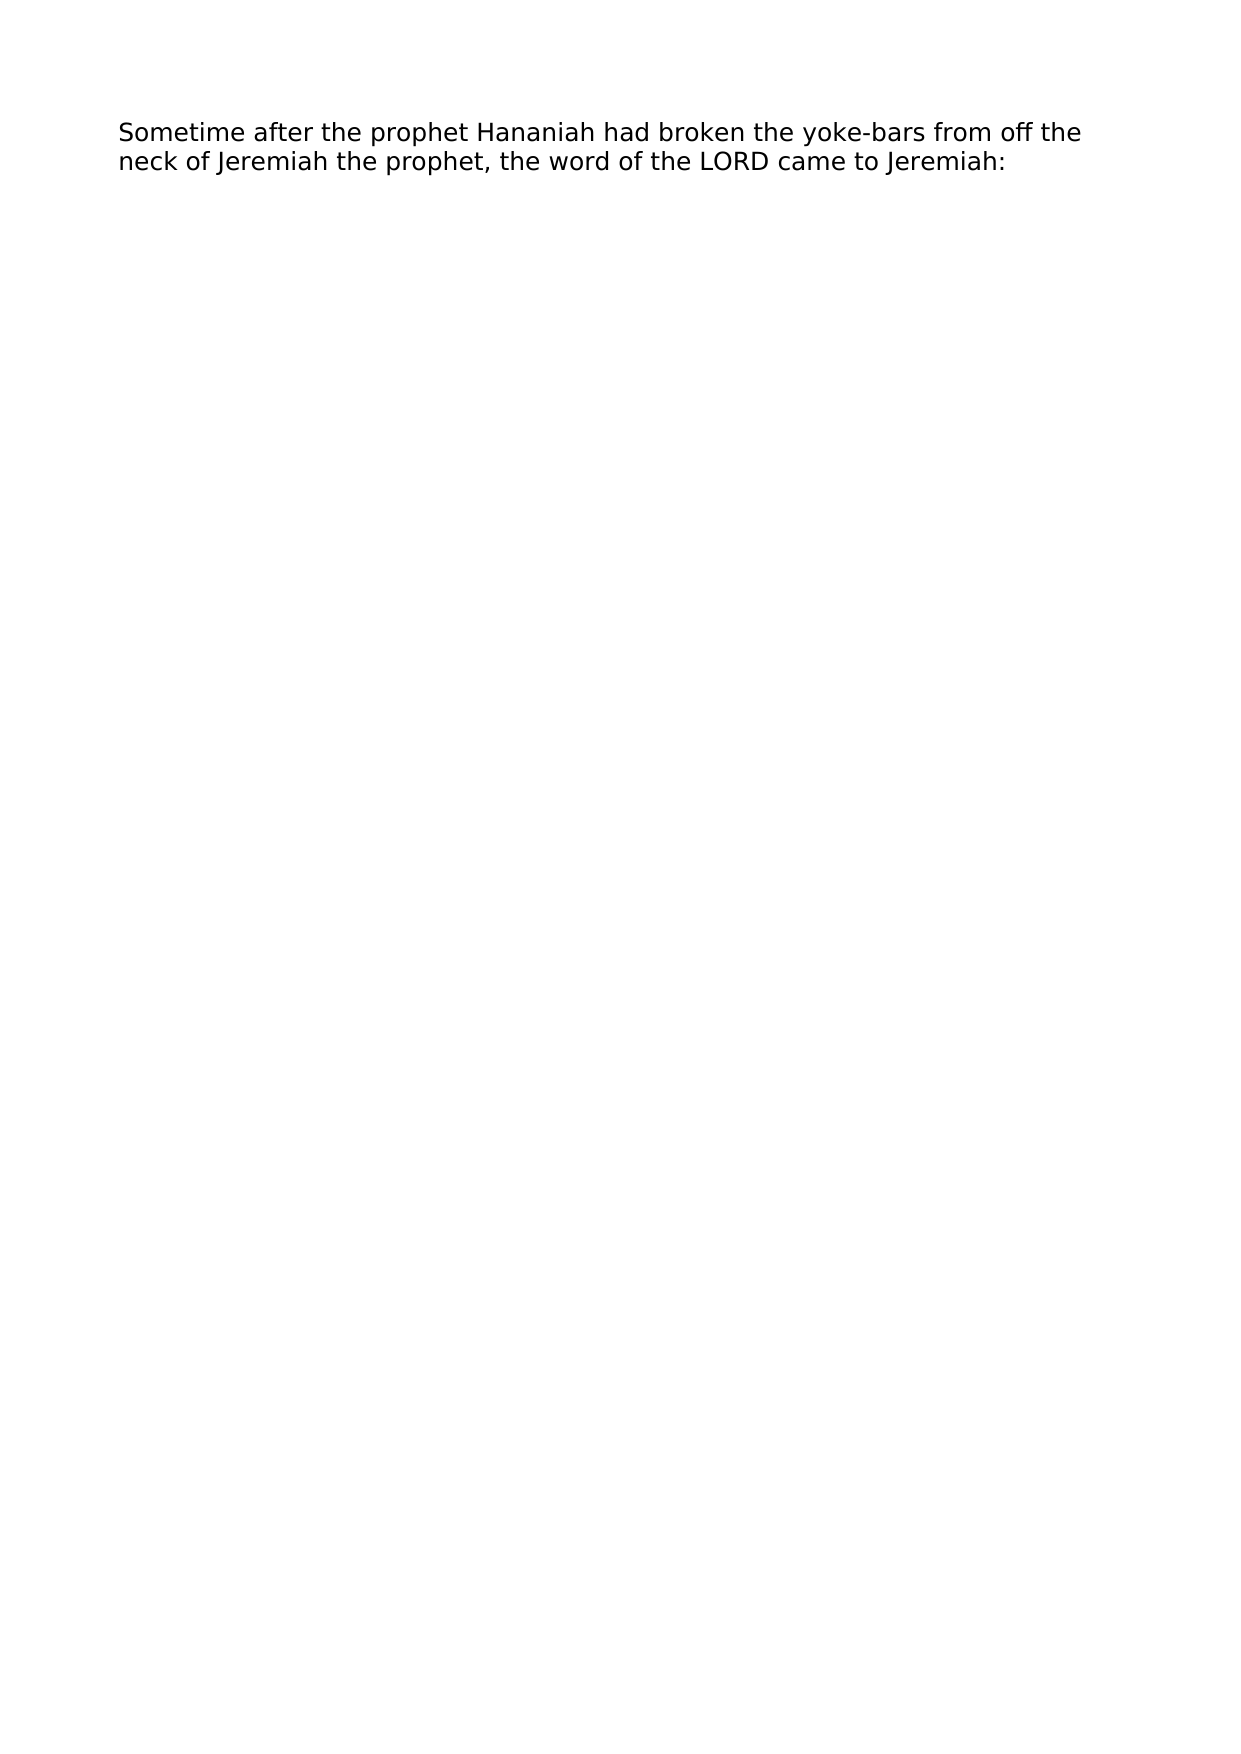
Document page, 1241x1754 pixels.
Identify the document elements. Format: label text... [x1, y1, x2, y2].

text Sometime after the prophet Hananiah had broken the yoke-bars from off the neck of Jeremiah the prophet, the word of the LORD came to Jeremiah: [118, 118, 1122, 176]
